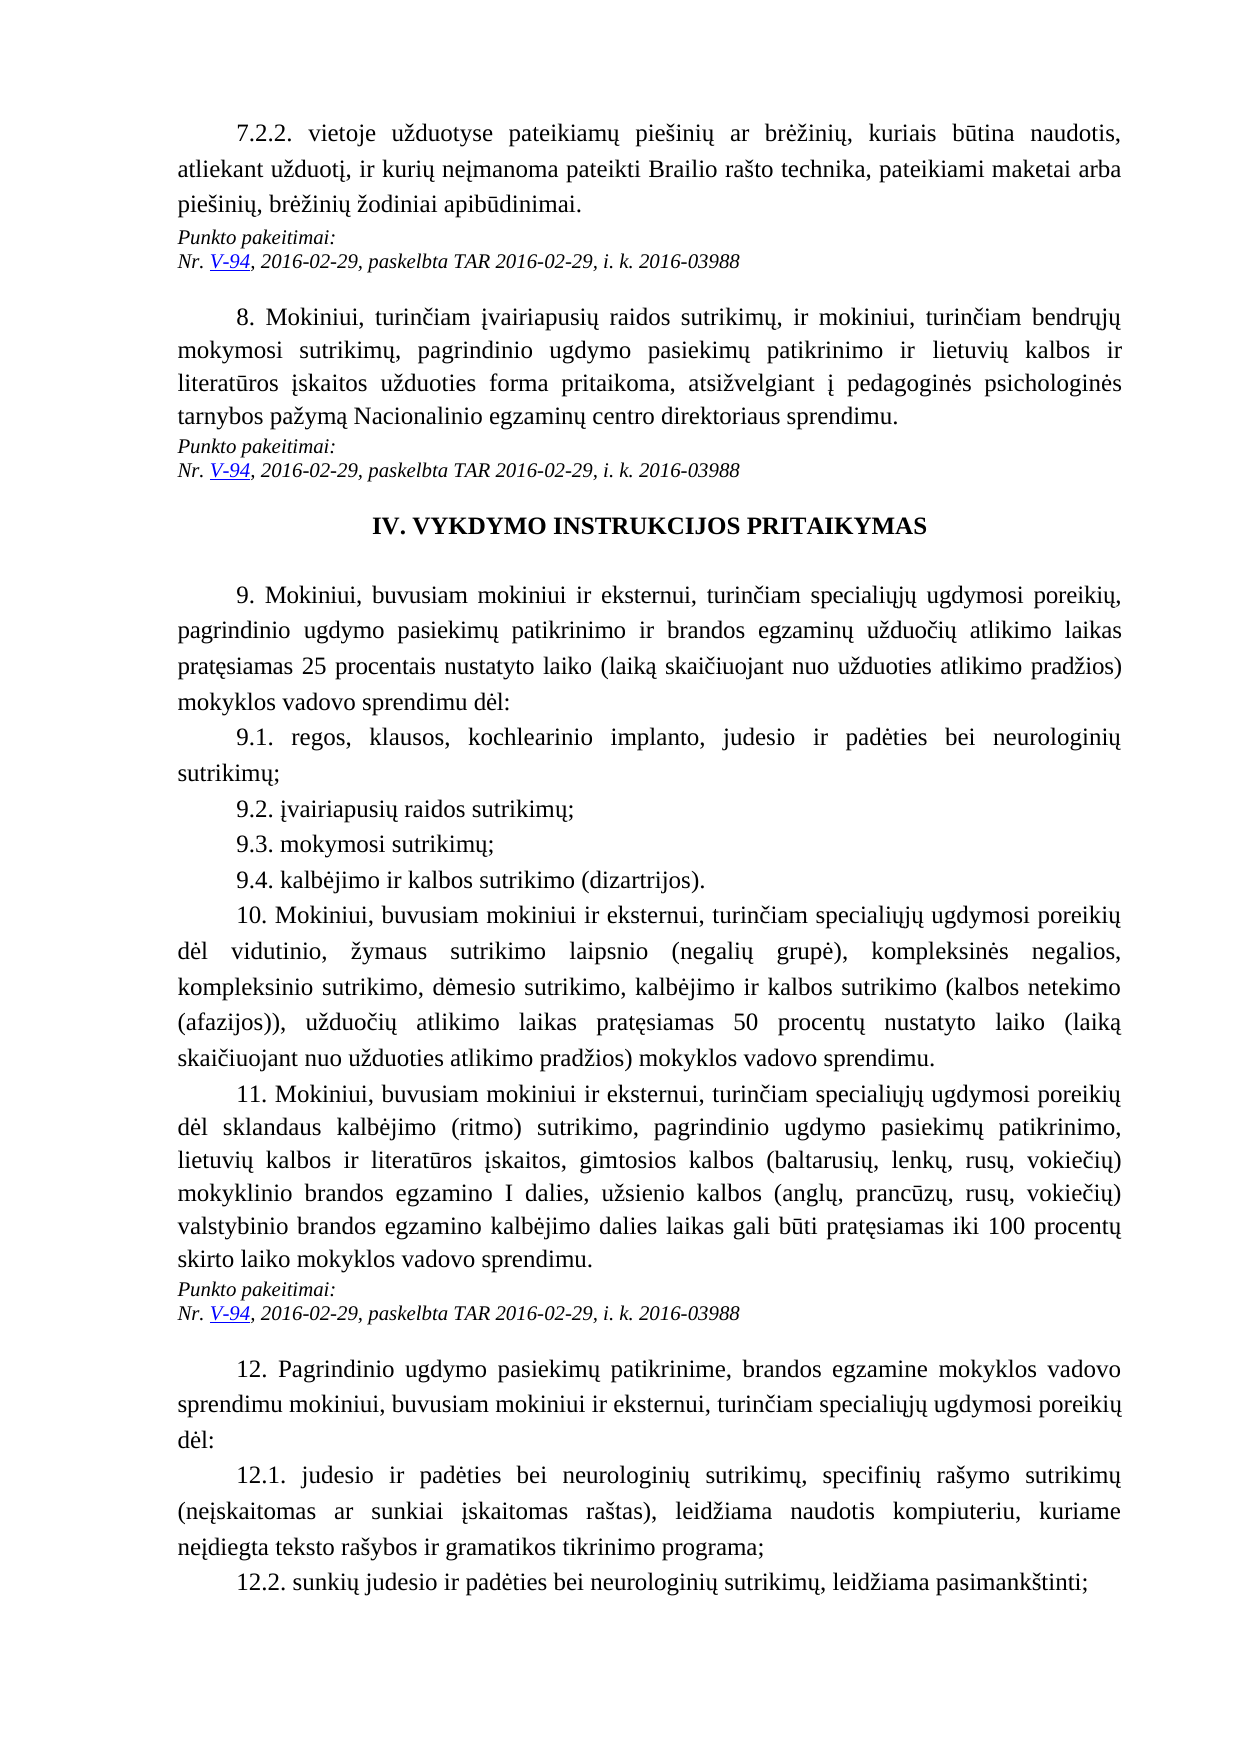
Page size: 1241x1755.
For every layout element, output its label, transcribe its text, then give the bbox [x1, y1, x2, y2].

text 9.3. mokymosi sutrikimų; [177, 829, 1122, 858]
text Punkto pakeitimai: [177, 225, 1122, 249]
text Nr. V-94, 2016-02-29, paskelbta TAR 2016-02-29, i. k. 2016-03988 [177, 458, 1122, 482]
text 7.2.2. vietoje užduotyse pateikiamų piešinių ar brėžinių, kuriais būtina naudotis, atliekant užduotį, ir kurių neįmanoma pateikti Brailio rašto technika, pateikiami maketai arba piešinių, brėžinių žodiniai apibūdinimai. [177, 118, 1122, 218]
text 10. Mokiniui, buvusiam mokiniui ir eksternui, turinčiam specialiųjų ugdymosi poreikių dėl vidutinio, žymaus sutrikimo laipsnio (negalių grupė), kompleksinės negalios, kompleksinio sutrikimo, dėmesio sutrikimo, kalbėjimo ir kalbos sutrikimo (kalbos netekimo (afazijos)), užduočių atlikimo laikas pratęsiamas 50 procentų nustatyto laiko (laiką skaičiuojant nuo užduoties atlikimo pradžios) mokyklos vadovo sprendimu. [177, 901, 1122, 1072]
text Punkto pakeitimai: [177, 434, 1122, 458]
text Nr. V-94, 2016-02-29, paskelbta TAR 2016-02-29, i. k. 2016-03988 [177, 1301, 1122, 1325]
text 9.2. įvairiapusių raidos sutrikimų; [177, 794, 1122, 822]
text 9.1. regos, klausos, kochlearinio implanto, judesio ir padėties bei neurologinių sutrikimų; [177, 722, 1122, 787]
text IV. VYKDYMO INSTRUKCIJOS PRITAIKYMAS [177, 511, 1122, 539]
text Nr. V-94, 2016-02-29, paskelbta TAR 2016-02-29, i. k. 2016-03988 [177, 249, 1122, 273]
text 11. Mokiniui, buvusiam mokiniui ir eksternui, turinčiam specialiųjų ugdymosi poreikių dėl sklandaus kalbėjimo (ritmo) sutrikimo, pagrindinio ugdymo pasiekimų patikrinimo, lietuvių kalbos ir literatūros įskaitos, gimtosios kalbos (baltarusių, lenkų, rusų, vokiečių) mokyklinio brandos egzamino I dalies, užsienio kalbos (anglų, prancūzų, rusų, vokiečių) valstybinio brandos egzamino kalbėjimo dalies laikas gali būti pratęsiamas iki 100 procentų skirto laiko mokyklos vadovo sprendimu. [177, 1079, 1122, 1273]
text 9. Mokiniui, buvusiam mokiniui ir eksternui, turinčiam specialiųjų ugdymosi poreikių, pagrindinio ugdymo pasiekimų patikrinimo ir brandos egzaminų užduočių atlikimo laikas pratęsiamas 25 procentais nustatyto laiko (laiką skaičiuojant nuo užduoties atlikimo pradžios) mokyklos vadovo sprendimu dėl: [177, 580, 1122, 716]
text 12. Pagrindinio ugdymo pasiekimų patikrinime, brandos egzamine mokyklos vadovo sprendimu mokiniui, buvusiam mokiniui ir eksternui, turinčiam specialiųjų ugdymosi poreikių dėl: [177, 1354, 1122, 1454]
text 12.1. judesio ir padėties bei neurologinių sutrikimų, specifinių rašymo sutrikimų (neįskaitomas ar sunkiai įskaitomas raštas), leidžiama naudotis kompiuteriu, kuriame neįdiegta teksto rašybos ir gramatikos tikrinimo programa; [177, 1461, 1122, 1561]
text 8. Mokiniui, turinčiam įvairiapusių raidos sutrikimų, ir mokiniui, turinčiam bendrųjų mokymosi sutrikimų, pagrindinio ugdymo pasiekimų patikrinimo ir lietuvių kalbos ir literatūros įskaitos užduoties forma pritaikoma, atsižvelgiant į pedagoginės psichologinės tarnybos pažymą Nacionalinio egzaminų centro direktoriaus sprendimu. [177, 302, 1122, 430]
text Punkto pakeitimai: [177, 1277, 1122, 1301]
text 9.4. kalbėjimo ir kalbos sutrikimo (dizartrijos). [177, 865, 1122, 894]
text 12.2. sunkių judesio ir padėties bei neurologinių sutrikimų, leidžiama pasimankštinti; [177, 1567, 1122, 1596]
